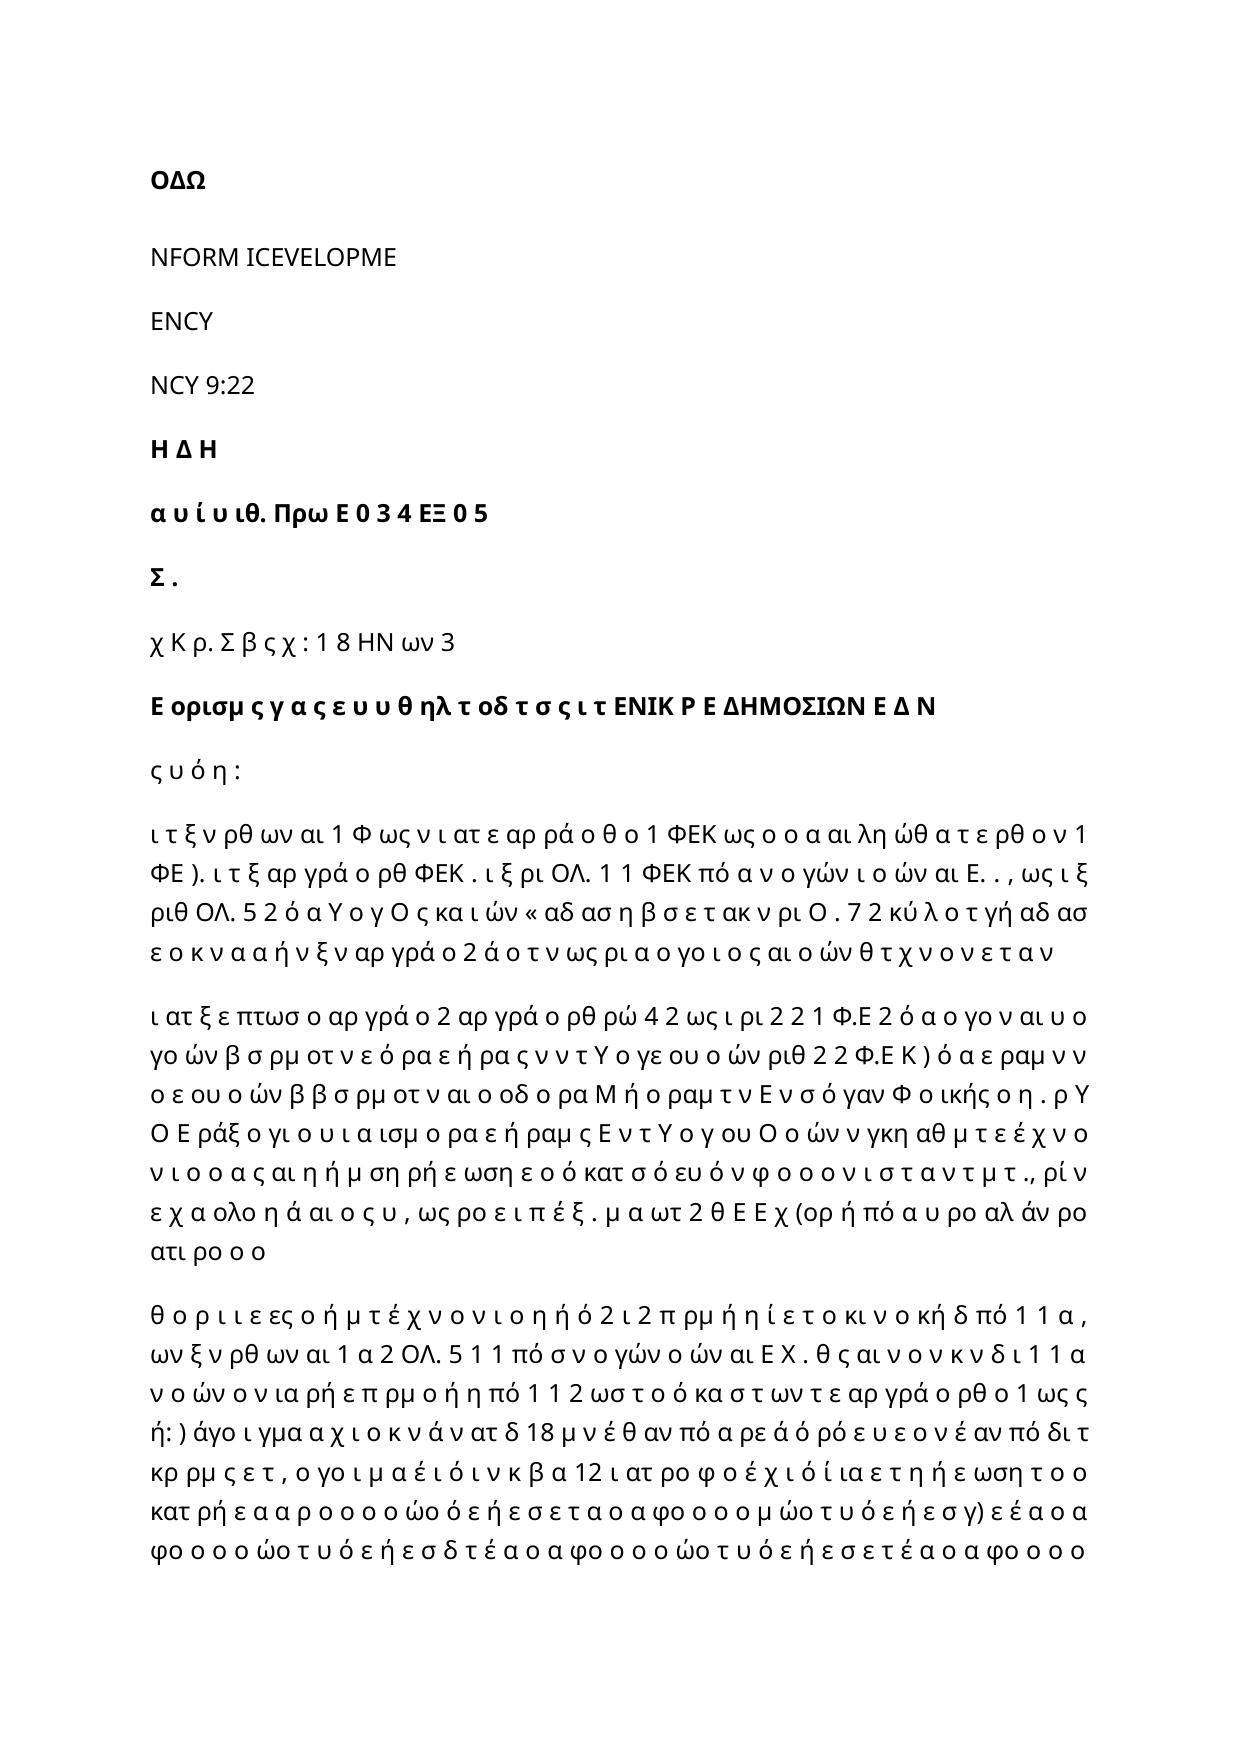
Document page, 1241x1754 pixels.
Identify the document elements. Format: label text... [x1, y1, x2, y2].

text ι τ ξ ν ρθ ων αι 1 Φ ως ν ι ατ ε αρ ρά ο θ ο 1 ΦΕΚ ως ο ο α αι λη ώθ α τ ε ρθ ο ν 1 ΦΕ ). ι τ ξ αρ γρά ο ρθ ΦΕΚ . ι ξ ρι ΟΛ. 1 1 ΦΕΚ πό α ν ο γών ι ο ών αι Ε. . , ως ι ξ ριθ ΟΛ. 5 2 ό α Υ ο γ Ο ς κα ι ών « αδ ασ η β σ ε τ ακ ν ρι Ο . 7 2 κύ λ ο τ γή αδ ασ ε ο κ ν α α ή ν ξ ν αρ γρά ο 2 ά ο τ ν ως ρι α ο γο ι ο ς αι ο ών θ τ χ ν ο ν ε τ α ν [150, 817, 1090, 968]
text χ Κ ρ. Σ β ς χ : 1 8 ΗΝ ων 3 [150, 624, 1090, 658]
text α υ ί υ ιθ. Πρω Ε 0 3 4 ΕΞ 0 5 [150, 496, 1090, 530]
text NFORM ICEVELOPME [150, 239, 1090, 273]
text Η Δ Η [150, 432, 1090, 466]
text ς υ ό η : [150, 752, 1090, 787]
text ι ατ ξ ε πτωσ ο αρ γρά ο 2 αρ γρά ο ρθ ρώ 4 2 ως ι ρι 2 2 1 Φ.Ε 2 ό α ο γο ν αι υ ο γο ών β σ ρμ οτ ν ε ό ρα ε ή ρα ς ν ν τ Υ ο γε ου ο ών ριθ 2 2 Φ.Ε Κ ) ό α ε ραμ ν ν ο ε ου ο ών β β σ ρμ οτ ν αι ο οδ ο ρα Μ ή ο ραμ τ ν Ε ν σ ό γαν Φ ο ικής ο η . ρ Υ Ο Ε ράξ ο γι ο υ ι α ισμ ο ρα ε ή ραμ ς Ε ν τ Υ ο γ ου Ο ο ών ν γκη αθ μ τ ε έ χ ν ο ν ι ο ο α ς αι η ή μ ση ρή ε ωση ε ο ό κατ σ ό ευ ό ν φ ο ο ο ν ι σ τ α ν τ μ τ ., ρί ν ε χ α ολο η ά αι ο ς υ , ως ρο ε ι π έ ξ . μ α ωτ 2 θ Ε Ε χ (ορ ή πό α υ ρο αλ άν ρο ατι ρο ο ο [150, 998, 1090, 1267]
text Σ . [150, 560, 1090, 594]
title ΟΔΩ [150, 162, 1090, 197]
text NCY 9:22 [150, 367, 1090, 402]
text ENCY [150, 303, 1090, 337]
text θ ο ρ ι ι ε ες ο ή μ τ έ χ ν ο ν ι ο η ή ό 2 ι 2 π ρμ ή η ί ε τ ο κι ν ο κή δ πό 1 1 α , ων ξ ν ρθ ων αι 1 α 2 ΟΛ. 5 1 1 πό σ ν ο γών ο ών αι Ε Χ . θ ς αι ν ο ν κ ν δ ι 1 1 α ν ο ών ο ν ια ρή ε π ρμ ο ή η πό 1 1 2 ωσ τ ο ό κα σ τ ων τ ε αρ γρά ο ρθ ο 1 ως ς ή: ) άγο ι γμα α χ ι ο κ ν ά ν ατ δ 18 μ ν έ θ αν πό α ρε ά ό ρό ε υ ε ο ν έ αν πό δι τ κρ ρμ ς ε τ , ο γο ι μ α έ ι ό ι ν κ β α 12 ι ατ ρο φ ο έ χ ι ό ί ια ε τ η ή ε ωση τ ο ο κατ ρή ε α α ρ ο ο ο ο ώο ό ε ή ε σ ε τ α ο α φο ο ο ο μ ώο τ υ ό ε ή ε σ γ) ε έ α ο α φο ο ο ο ώο τ υ ό ε ή ε σ δ τ έ α ο α φο ο ο ο ώο τ υ ό ε ή ε σ ε τ έ α ο α φο ο ο ο [150, 1297, 1090, 1567]
text Ε ορισμ ς γ α ς ε υ υ θ ηλ τ οδ τ σ ς ι τ ΕΝΙΚ Ρ Ε ΔΗΜΟΣΙΩΝ Ε Δ Ν [150, 688, 1090, 722]
